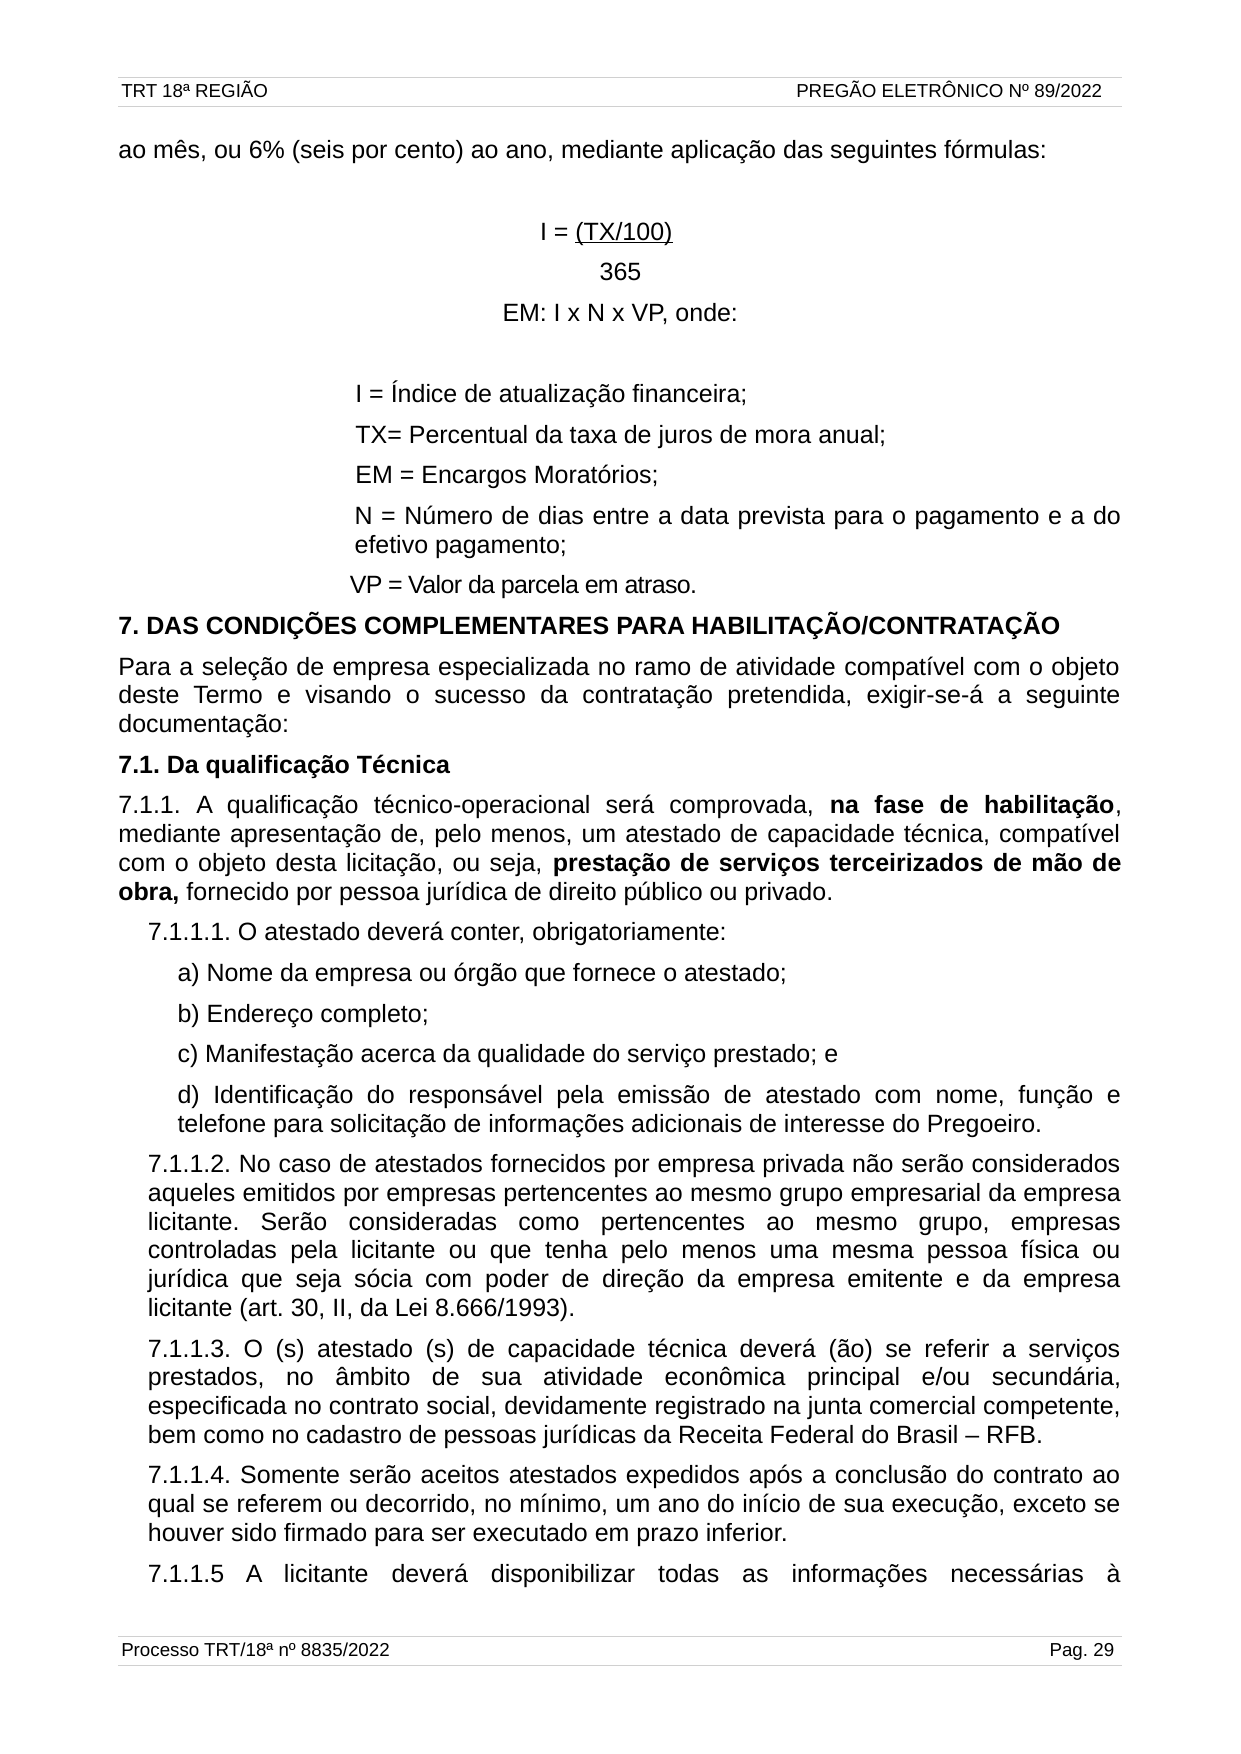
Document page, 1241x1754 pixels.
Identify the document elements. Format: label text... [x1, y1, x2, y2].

text VP = Valor da parcela em atraso. [148, 571, 1122, 599]
text I = Índice de atualização financeira; [118, 379, 1122, 408]
text 7.1.1.4. Somente serão aceitos atestados expedidos após a conclusão do contrato ao qual se referem ou decorrido, no mínimo, um ano do início de sua execução, exceto se houver sido firmado para ser executado em prazo inferior. [148, 1461, 1122, 1547]
text EM: I x N x VP, onde: [118, 298, 1122, 327]
text 7. DAS CONDIÇÕES COMPLEMENTARES PARA HABILITAÇÃO/CONTRATAÇÃO [118, 611, 1122, 640]
text 7.1.1.2. No caso de atestados fornecidos por empresa privada não serão considerados aqueles emitidos por empresas pertencentes ao mesmo grupo empresarial da empresa licitante. Serão consideradas como pertencentes ao mesmo grupo, empresas controladas pela licitante ou que tenha pelo menos uma mesma pessoa física ou jurídica que seja sócia com poder de direção da empresa emitente e da empresa licitante (art. 30, II, da Lei 8.666/1993). [148, 1149, 1122, 1322]
text d) Identificação do responsável pela emissão de atestado com nome, função e telefone para solicitação de informações adicionais de interesse do Pregoeiro. [177, 1080, 1122, 1137]
text 7.1.1.1. O atestado deverá conter, obrigatoriamente: [148, 917, 1122, 946]
text ao mês, ou 6% (seis por cento) ao ano, mediante aplicação das seguintes fórmulas: [118, 136, 1122, 164]
text 7.1.1. A qualificação técnico-operacional será comprovada, na fase de habilitação, mediante apresentação de, pelo menos, um atestado de capacidade técnica, compatível com o objeto desta licitação, ou seja, prestação de serviços terceirizados de mão de obra, fornecido por pessoa jurídica de direito público ou privado. [118, 791, 1122, 906]
text 7.1. Da qualificação Técnica [118, 750, 1122, 779]
text I = (TX/100) [118, 217, 1094, 246]
text b) Endereço completo; [177, 999, 1122, 1027]
text a) Nome da empresa ou órgão que fornece o atestado; [177, 958, 1122, 987]
text EM = Encargos Moratórios; [118, 461, 1122, 489]
text Para a seleção de empresa especializada no ramo de atividade compatível com o objeto deste Termo e visando o sucesso da contratação pretendida, exigir-se-á a seguinte documentação: [118, 652, 1122, 738]
text 365 [118, 257, 1122, 286]
text c) Manifestação acerca da qualidade do serviço prestado; e [177, 1039, 1122, 1068]
text 7.1.1.3. O (s) atestado (s) de capacidade técnica deverá (ão) se referir a serviços prestados, no âmbito de sua atividade econômica principal e/ou secundária, especificada no contrato social, devidamente registrado na junta comercial competente, bem como no cadastro de pessoas jurídicas da Receita Federal do Brasil – RFB. [148, 1334, 1122, 1449]
text N = Número de dias entre a data prevista para o pagamento e a do efetivo pagamento; [354, 501, 1122, 559]
text TX= Percentual da taxa de juros de mora anual; [118, 420, 1122, 449]
text 7.1.1.5 A licitante deverá disponibilizar todas as informações necessárias à [148, 1559, 1122, 1587]
